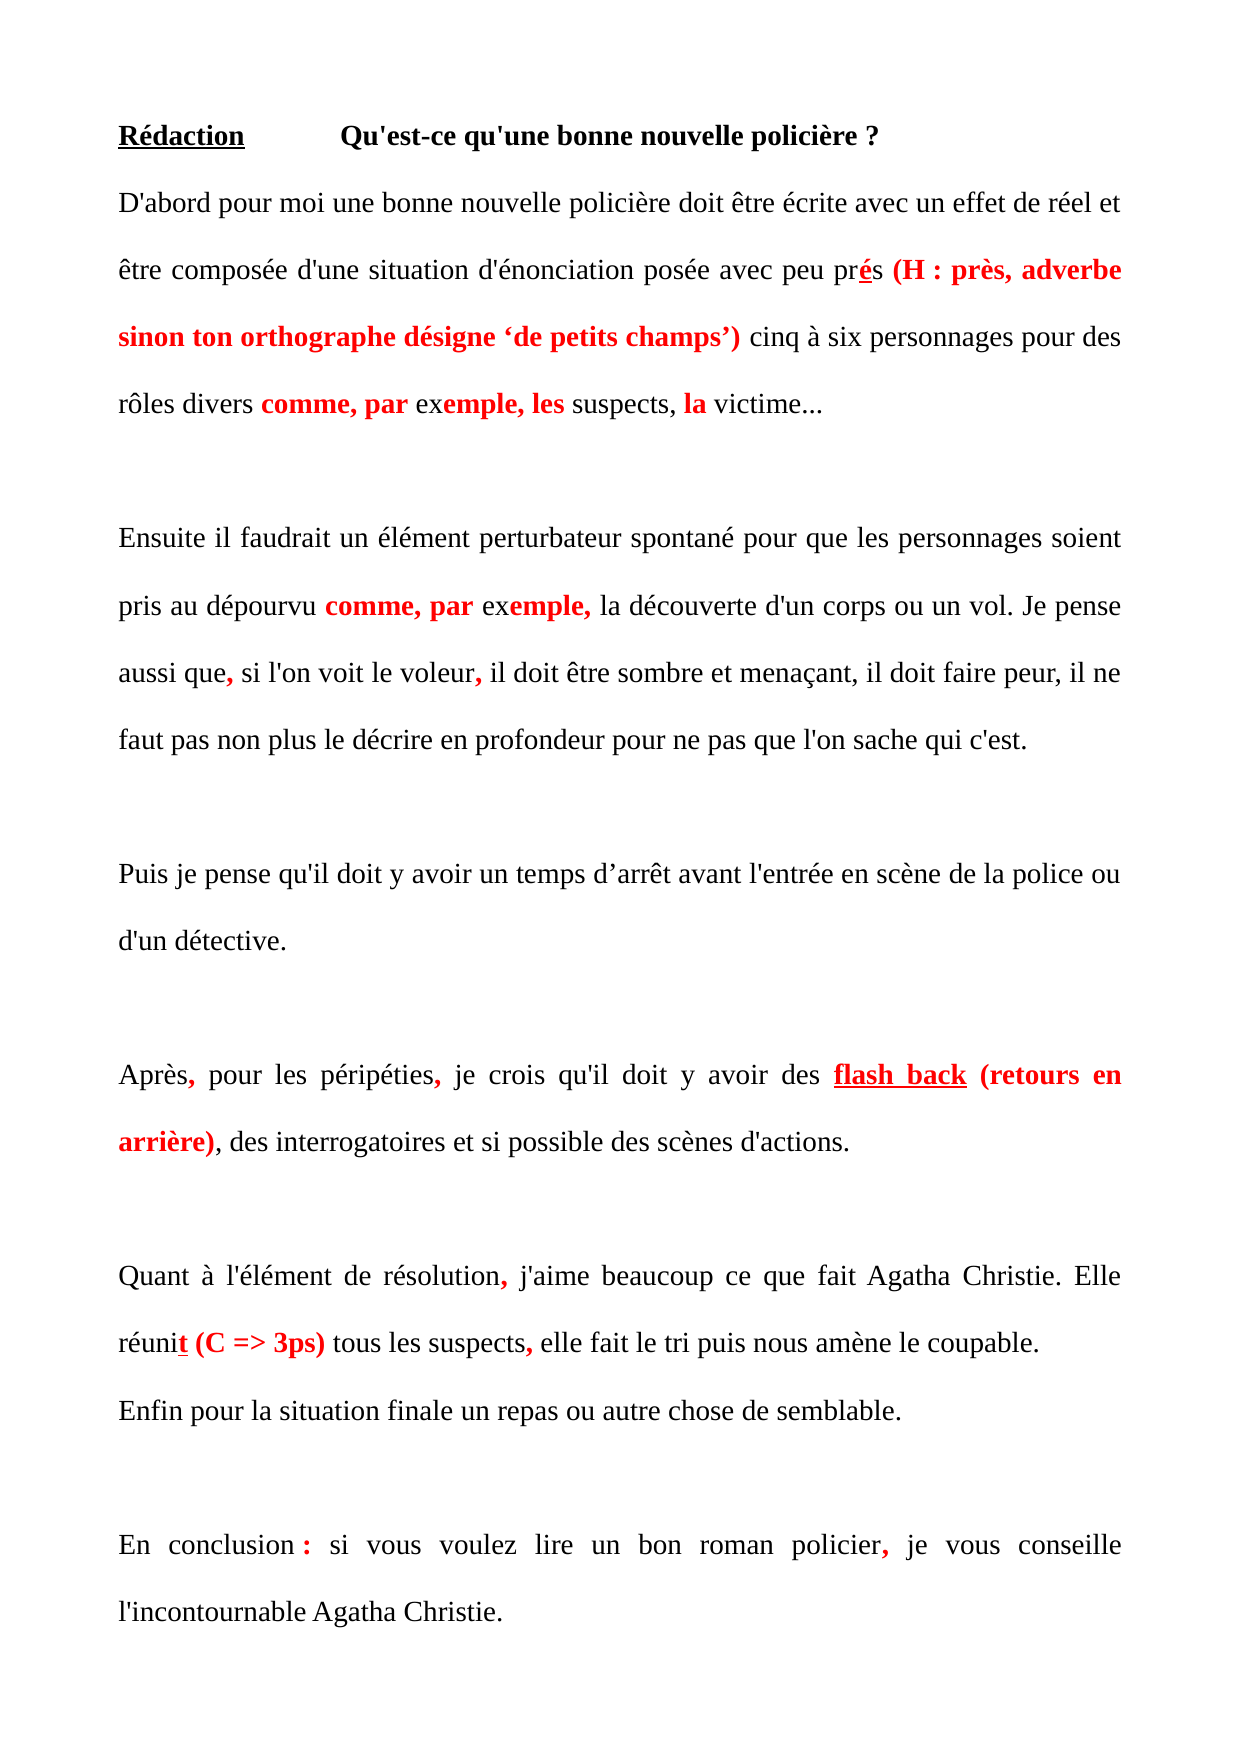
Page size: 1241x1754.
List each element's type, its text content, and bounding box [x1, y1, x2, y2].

text En conclusion : si vous voulez lire un bon roman policier, je vous conseille l'incontournable Agatha Christie. [118, 1527, 1122, 1627]
text Enfin pour la situation finale un repas ou autre chose de semblable. [118, 1393, 1122, 1426]
text Ensuite il faudrait un élément perturbateur spontané pour que les personnages soient pris au dépourvu comme, par exemple, la découverte d'un corps ou un vol. Je pense aussi que, si l'on voit le voleur, il doit être sombre et menaçant, il doit faire peur, il ne faut pas non plus le décrire en profondeur pour ne pas que l'on sache qui c'est. [118, 521, 1122, 755]
text Après, pour les péripéties, je crois qu'il doit y avoir des flash back (retours en arrière), des interrogatoires et si possible des scènes d'actions. [118, 1057, 1122, 1158]
text Quant à l'élément de résolution, j'aime beaucoup ce que fait Agatha Christie. Elle réunit (C => 3ps) tous les suspects, elle fait le tri puis nous amène le coupable. [118, 1258, 1122, 1359]
text Rédaction Qu'est-ce qu'une bonne nouvelle policière ? [118, 118, 1122, 152]
text Puis je pense qu'il doit y avoir un temps d’arrêt avant l'entrée en scène de la police ou d'un détective. [118, 856, 1122, 957]
text D'abord pour moi une bonne nouvelle policière doit être écrite avec un effet de réel et être composée d'une situation d'énonciation posée avec peu prés (H : près, adverbe sinon ton orthographe désigne ‘de petits champs’) cinq à six personnages pour des rôles divers comme, par exemple, les suspects, la victime... [118, 185, 1122, 420]
